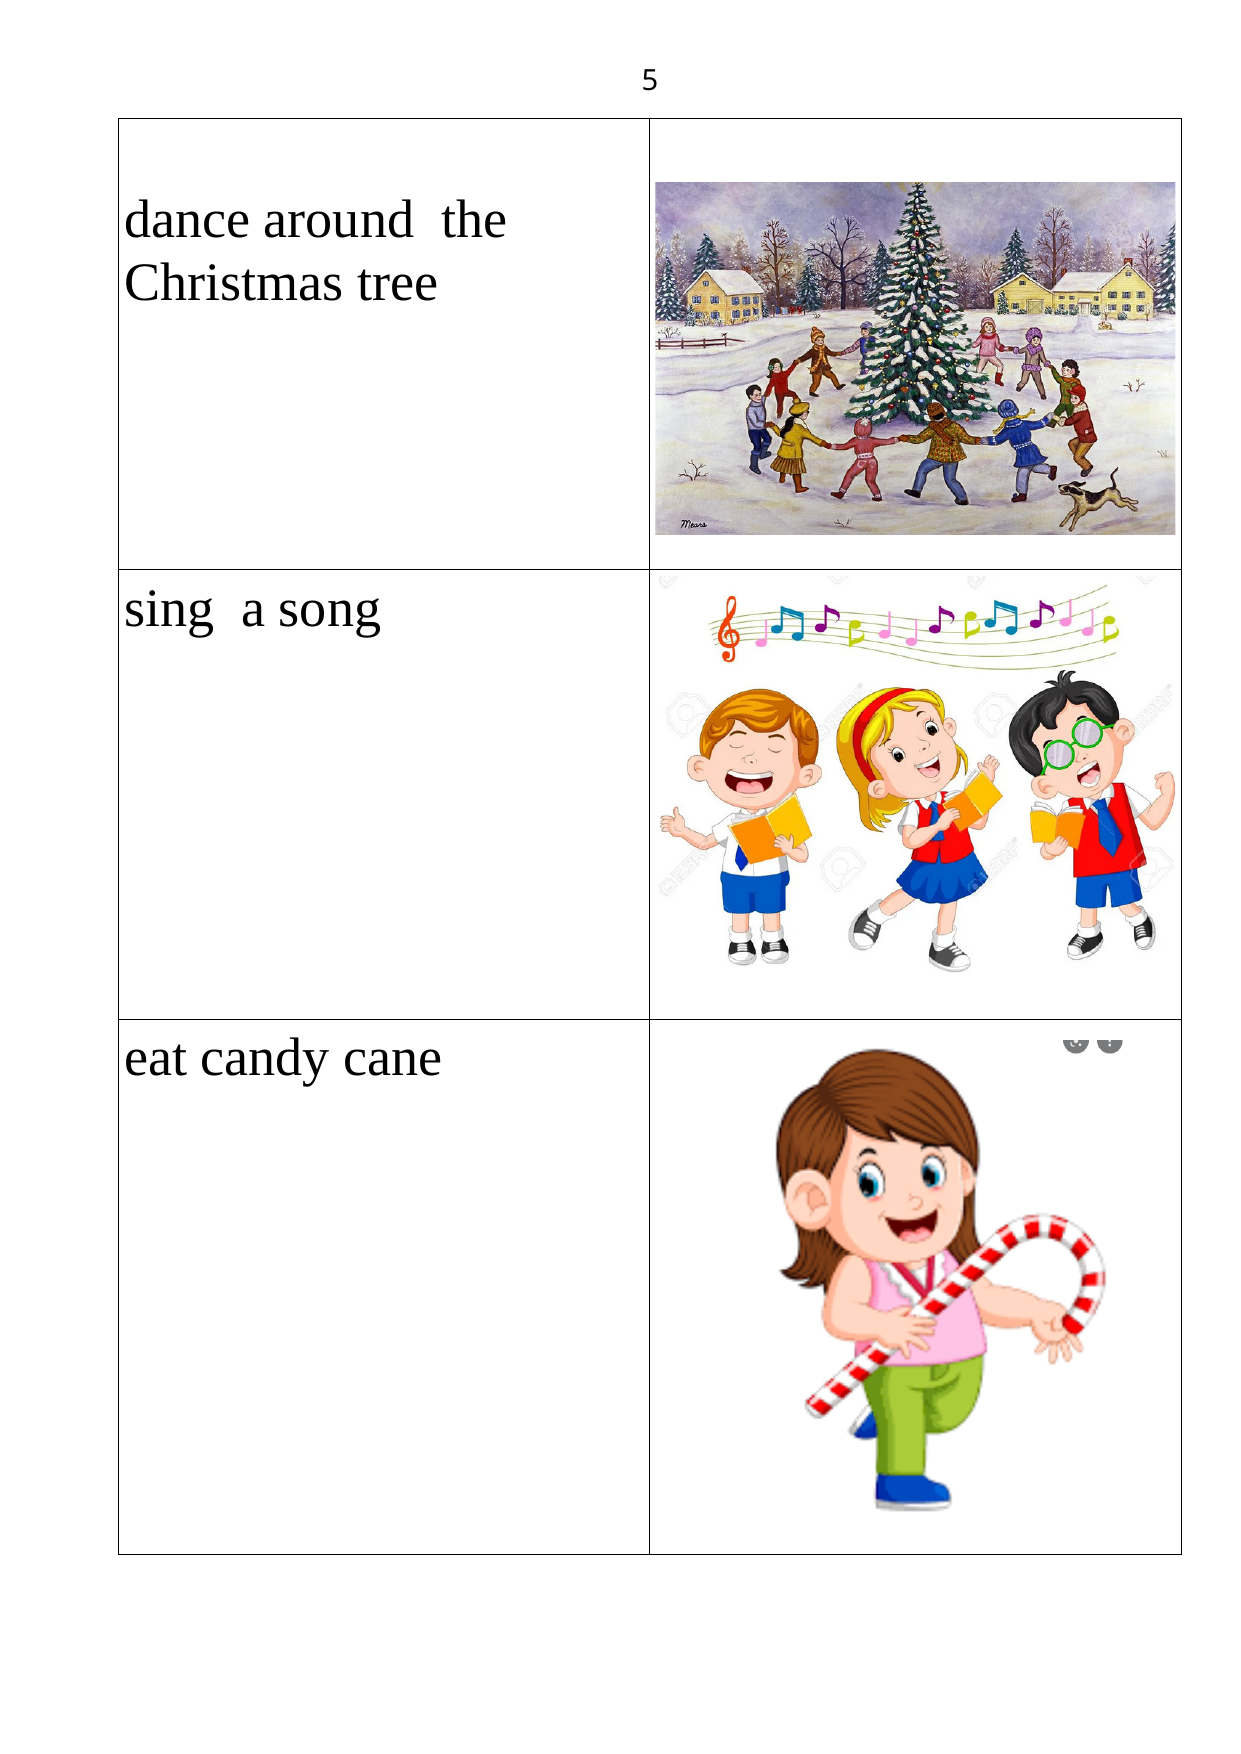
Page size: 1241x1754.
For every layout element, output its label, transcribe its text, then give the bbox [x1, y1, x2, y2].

picture [655, 576, 1176, 984]
picture [655, 182, 1176, 535]
table_cell [650, 1020, 1181, 1554]
table_cell [650, 119, 1181, 569]
picture [718, 1040, 1130, 1520]
table_cell eat candy cane [119, 1020, 649, 1554]
table_cell [650, 570, 1181, 1018]
table_cell sing a song [119, 570, 649, 1018]
table_cell dance around the Christmas tree [119, 119, 649, 569]
